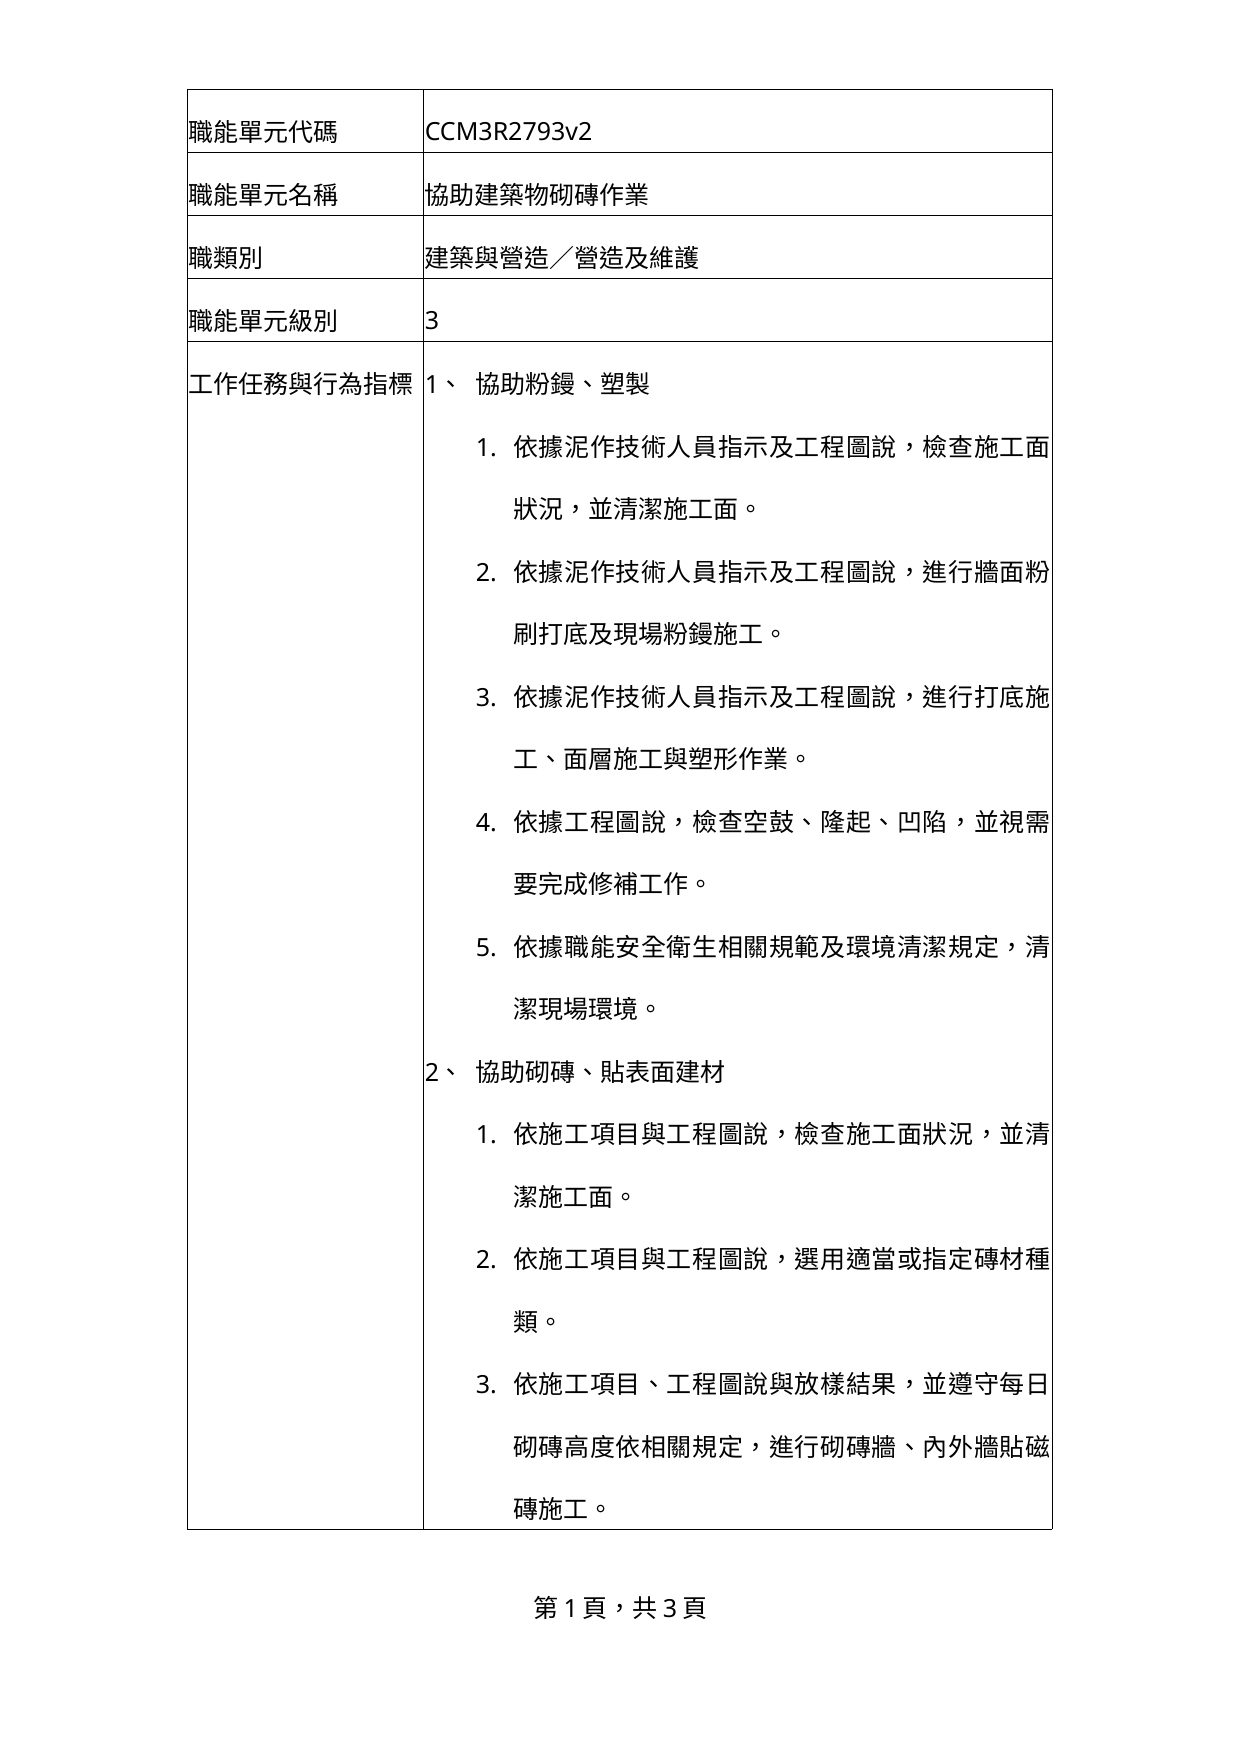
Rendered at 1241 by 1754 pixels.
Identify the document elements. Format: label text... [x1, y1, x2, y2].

table_cell 職能單元名稱 [188, 153, 423, 215]
table_cell 協助建築物砌磚作業 [424, 153, 1052, 215]
table_cell 3 [424, 279, 1052, 341]
table_header 職能單元代碼 [188, 90, 423, 152]
table_cell 職類別 [188, 216, 423, 278]
table_cell 協助粉鏝、塑製 依據泥作技術人員指示及工程圖說，檢查施工面狀況，並清潔施工面。 依據泥作技術人員指示及工程圖說，進行牆面粉刷打底及現場粉鏝施工。 依據泥作技術人員指示及工程圖說，進行打底施工、面層施工與塑形作業。 依據工程圖說，檢查空鼓、隆起、凹陷，並視需要完成修補工作。 依據職能安全衛生相關規範及環境清潔規定，清潔現場環境。 協助砌磚、貼表面建材 依施工項目與工程圖說，檢查施工面狀況，並清潔施工面。 依施工項目與工程圖說，選用適當或指定磚材種類。 依施工項目、工程圖說與放樣結果，並遵守每日砌磚高度依相關規定，進行砌磚牆、內外牆貼磁磚施工。 依據工程圖說，保持滿漿並調整磚縫。 依據工程圖說，檢查並進行填縫作業。 依據職能安全衛生相關規範及環境清潔規定，清潔現場環境。 [424, 342, 1052, 1529]
table_cell 職能單元級別 [188, 279, 423, 341]
table_cell 建築與營造／營造及維護 [424, 216, 1052, 278]
table_header CCM3R2793v2 [424, 90, 1052, 152]
table_cell 工作任務與行為指標 [188, 342, 423, 1529]
